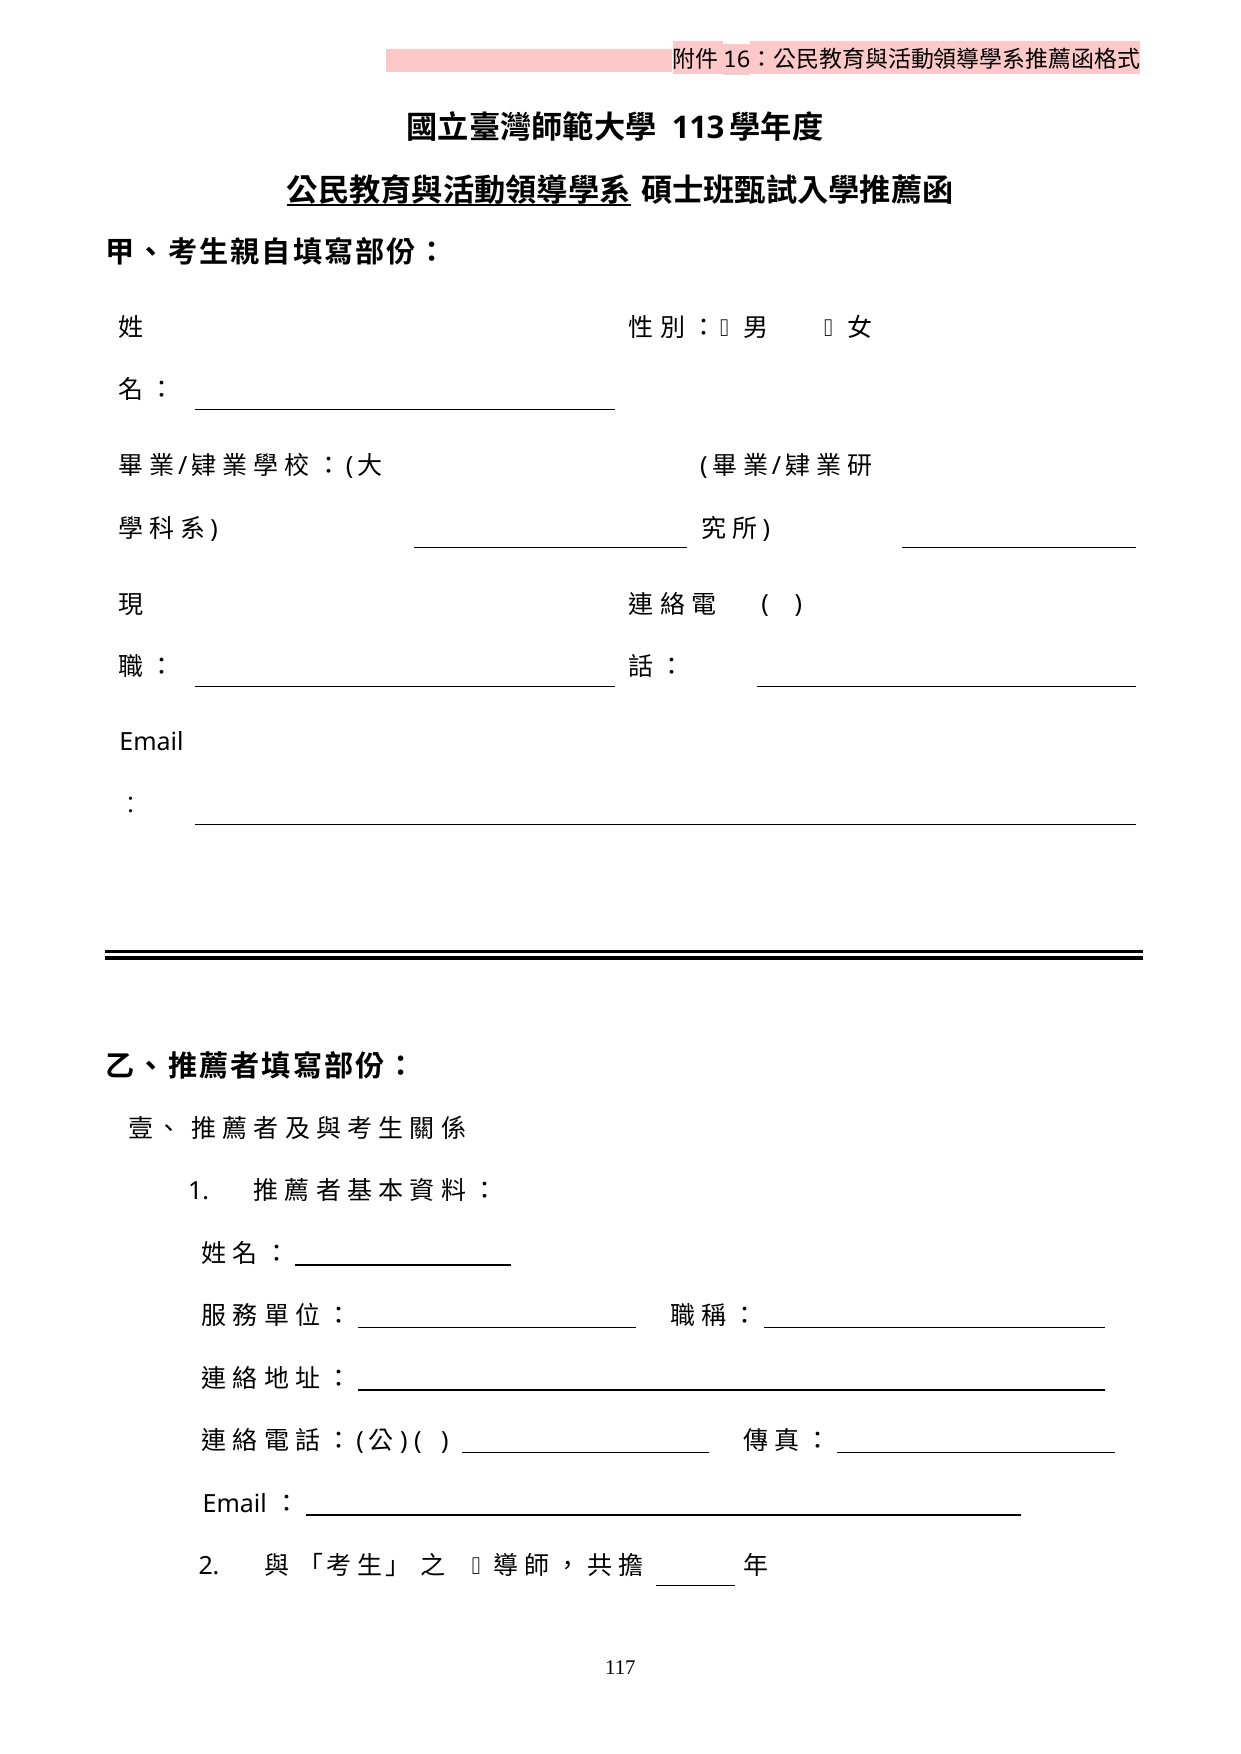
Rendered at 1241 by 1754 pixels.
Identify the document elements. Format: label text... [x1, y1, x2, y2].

table_cell [650, 409, 687, 547]
table_cell [195, 686, 1136, 824]
text 乙、推薦者填寫部份： [104, 1022, 1136, 1084]
table_cell Email︰ [105, 686, 195, 824]
table_cell [902, 409, 1136, 547]
text 國立臺灣師範大學 113學年度 [104, 83, 1136, 146]
table_cell 連絡電話： [615, 547, 757, 686]
text 連絡電話：(公) ( ) 傳真： [79, 1397, 1136, 1459]
table_header [656, 1522, 734, 1584]
table_cell 畢業/肄業學校：(大學科系) [105, 409, 414, 547]
table_header 性別： 男  女 [615, 271, 893, 408]
table_header [893, 271, 1136, 408]
text 壹、推薦者及與考生關係 [104, 1084, 1136, 1147]
text 甲、考生親自填寫部份： [104, 208, 1136, 271]
table_header 姓名： [105, 271, 195, 408]
table_header [105, 888, 1143, 950]
text 公民教育與活動領導學系 碩士班甄試入學推薦函 [104, 146, 1136, 208]
text 服務單位： 職稱： [79, 1272, 1136, 1334]
table_header 與「考生」之關係： [166, 1522, 457, 1584]
table_header [195, 271, 614, 408]
table_header  導師，共擔 [458, 1522, 656, 1584]
text 姓名： [79, 1209, 1136, 1272]
text 連絡地址： [79, 1334, 1136, 1397]
table_cell [615, 409, 650, 547]
table_header 年 [735, 1522, 1171, 1584]
table_cell (畢業/肄業研究所) [687, 409, 902, 547]
list 推薦者基本資料： [187, 1147, 1136, 1209]
table_cell 現職： [105, 547, 195, 686]
text Email： [79, 1459, 1136, 1522]
table_cell [195, 547, 614, 686]
table_cell [414, 410, 614, 547]
table_cell ( ) [757, 547, 1136, 686]
